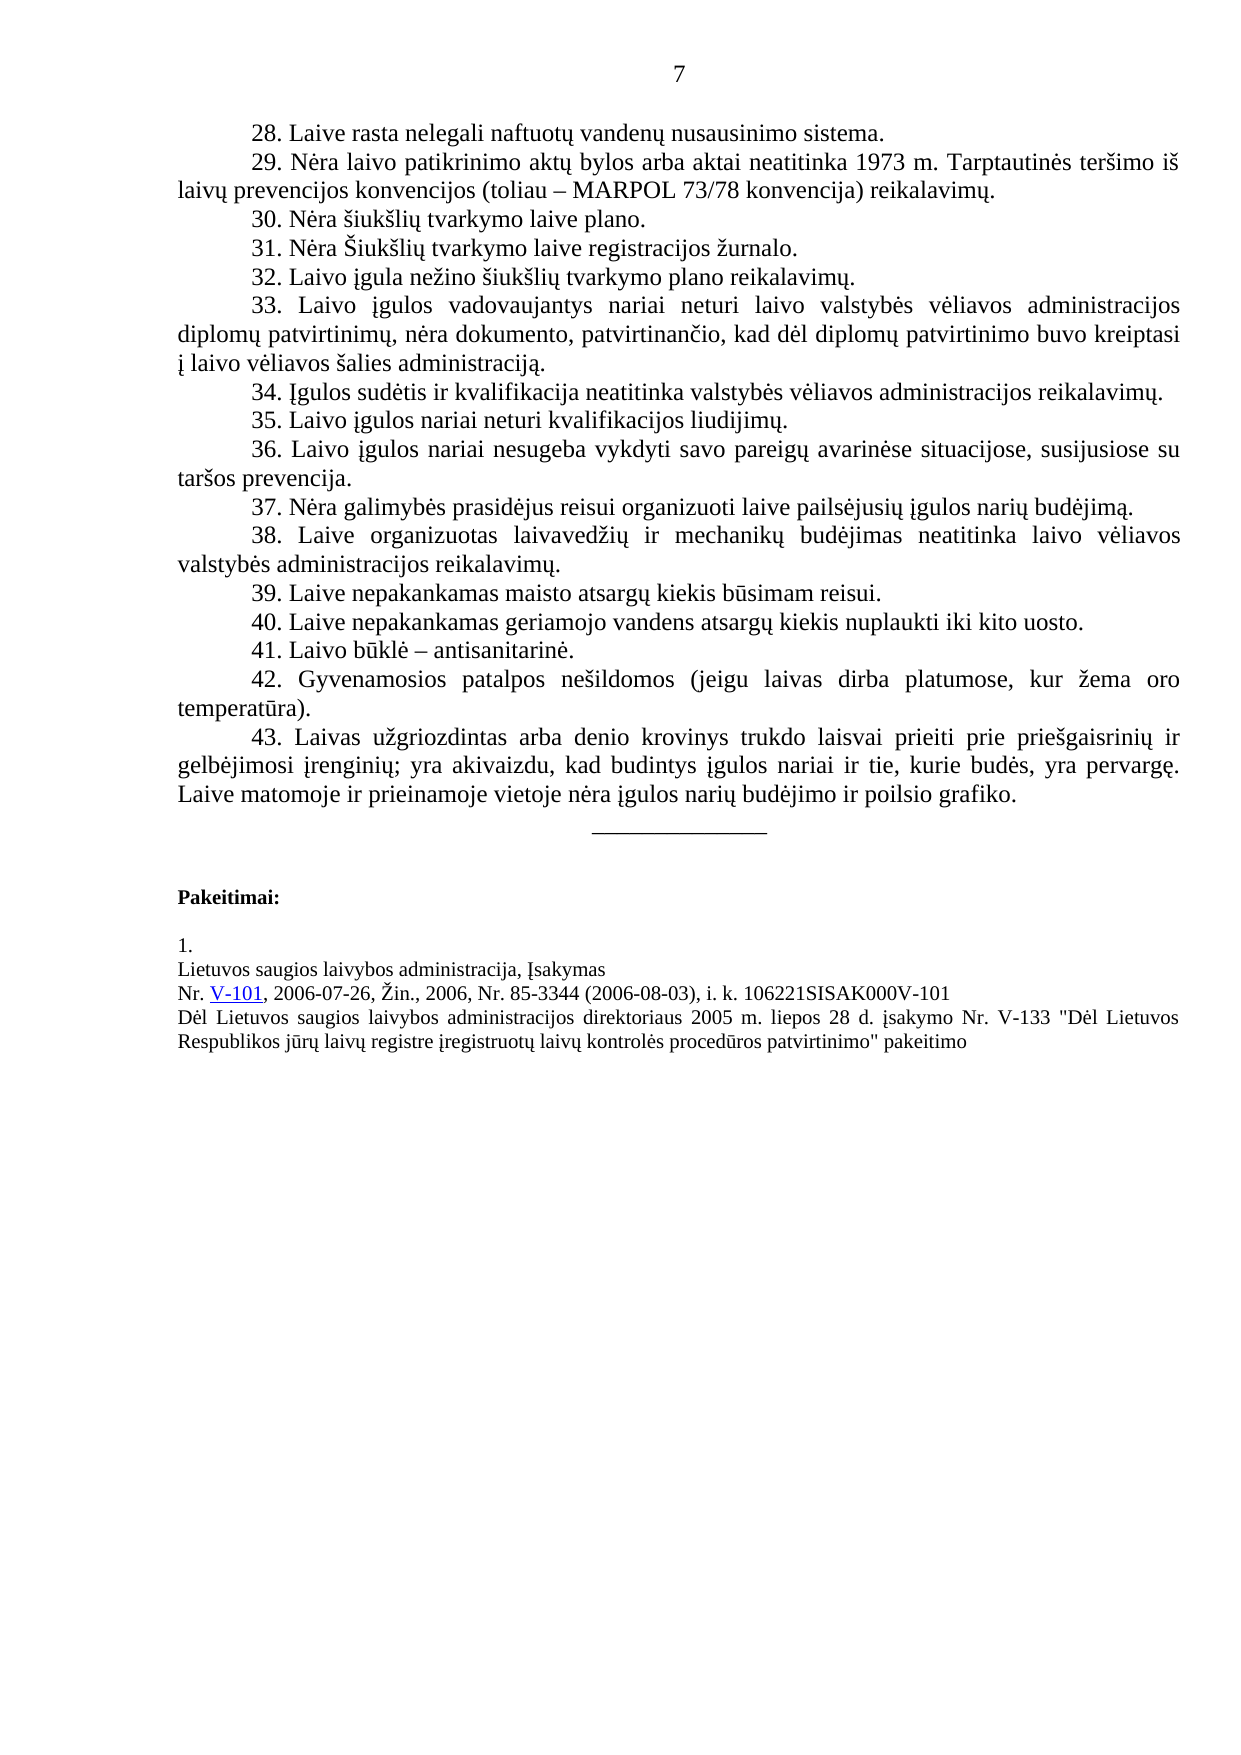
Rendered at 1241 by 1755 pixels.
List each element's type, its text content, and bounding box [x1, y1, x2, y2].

text 1. [177, 933, 1181, 957]
text 28. Laive rasta nelegali naftuotų vandenų nusausinimo sistema. [177, 118, 1181, 147]
text Pakeitimai: [177, 885, 1181, 909]
text 35. Laivo įgulos nariai neturi kvalifikacijos liudijimų. [177, 406, 1181, 434]
text 34. Įgulos sudėtis ir kvalifikacija neatitinka valstybės vėliavos administracijos reikalavimų. [177, 377, 1181, 406]
text 42. Gyvenamosios patalpos nešildomos (jeigu laivas dirba platumose, kur žema oro temperatūra). [177, 664, 1181, 722]
text Nr. V-101, 2006-07-26, Žin., 2006, Nr. 85-3344 (2006-08-03), i. k. 106221SISAK000V-101 [177, 981, 1181, 1005]
text 43. Laivas užgriozdintas arba denio krovinys trukdo laisvai prieiti prie priešgaisrinių ir gelbėjimosi įrenginių; yra akivaizdu, kad budintys įgulos nariai ir tie, kurie budės, yra pervargę. Laive matomoje ir prieinamoje vietoje nėra įgulos narių budėjimo ir poilsio grafiko. [177, 722, 1181, 808]
text 37. Nėra galimybės prasidėjus reisui organizuoti laive pailsėjusių įgulos narių budėjimą. [177, 492, 1181, 521]
text ______________ [177, 808, 1181, 837]
text 30. Nėra šiukšlių tvarkymo laive plano. [177, 204, 1181, 233]
text 41. Laivo būklė – antisanitarinė. [177, 636, 1181, 664]
text 36. Laivo įgulos nariai nesugeba vykdyti savo pareigų avarinėse situacijose, susijusiose su taršos prevencija. [177, 434, 1181, 492]
text 38. Laive organizuotas laivavedžių ir mechanikų budėjimas neatitinka laivo vėliavos valstybės administracijos reikalavimų. [177, 521, 1181, 578]
text 40. Laive nepakankamas geriamojo vandens atsargų kiekis nuplaukti iki kito uosto. [177, 607, 1181, 636]
text 32. Laivo įgula nežino šiukšlių tvarkymo plano reikalavimų. [177, 262, 1181, 291]
text 33. Laivo įgulos vadovaujantys nariai neturi laivo valstybės vėliavos administracijos diplomų patvirtinimų, nėra dokumento, patvirtinančio, kad dėl diplomų patvirtinimo buvo kreiptasi į laivo vėliavos šalies administraciją. [177, 291, 1181, 377]
text 39. Laive nepakankamas maisto atsargų kiekis būsimam reisui. [177, 578, 1181, 607]
text Lietuvos saugios laivybos administracija, Įsakymas [177, 957, 1181, 981]
text 31. Nėra Šiukšlių tvarkymo laive registracijos žurnalo. [177, 233, 1181, 262]
text Dėl Lietuvos saugios laivybos administracijos direktoriaus 2005 m. liepos 28 d. įsakymo Nr. V-133 "Dėl Lietuvos Respublikos jūrų laivų registre įregistruotų laivų kontrolės procedūros patvirtinimo" pakeitimo [177, 1005, 1181, 1053]
text 29. Nėra laivo patikrinimo aktų bylos arba aktai neatitinka 1973 m. Tarptautinės teršimo iš laivų prevencijos konvencijos (toliau – MARPOL 73/78 konvencija) reikalavimų. [177, 147, 1181, 204]
